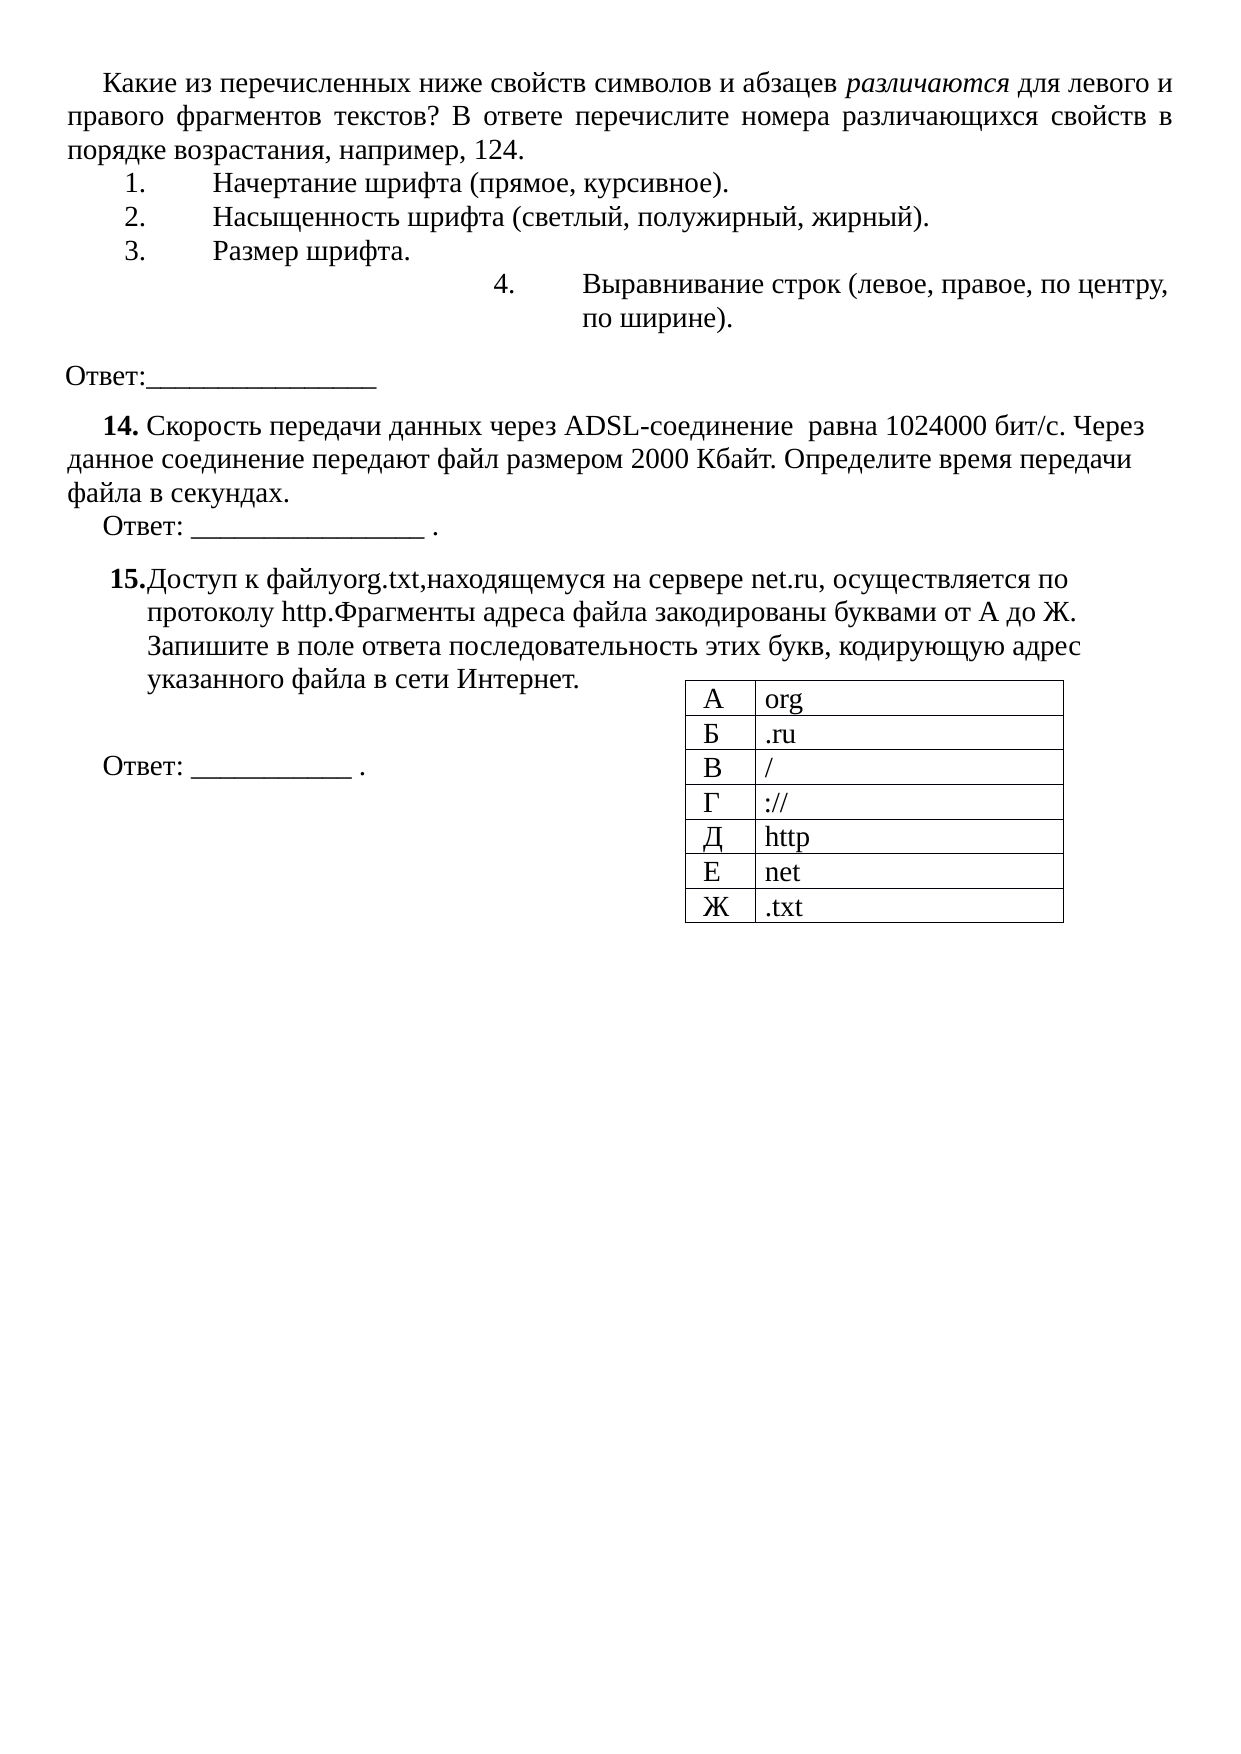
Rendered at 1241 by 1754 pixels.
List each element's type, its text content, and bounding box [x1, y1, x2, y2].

text [1064, 748, 1175, 782]
table_cell Ж [686, 889, 703, 922]
text Какие из перечисленных ниже свойств символов и абзацев различаются для левого и правого фрагментов текстов? В от­вете перечислите номера различающихся свойств в порядке возрастания, например, 124. [67, 65, 1173, 166]
table_header А [686, 681, 703, 715]
table_cell Д [686, 820, 703, 853]
table_cell :// [756, 785, 1063, 818]
text Ответ: [65, 358, 1173, 392]
list Насыщенность шрифта (светлый, полужирный, жирный). [124, 199, 1175, 233]
table_cell Г [686, 785, 703, 818]
text Ответ: ___________ . [67, 748, 685, 782]
list Размер шрифта. [124, 233, 1175, 266]
table_cell .txt [756, 889, 764, 922]
list Начертание шрифта (прямое, курсивное). [124, 166, 1175, 199]
list Выравнивание строк (левое, правое, по центру, по ширине). [493, 266, 1173, 333]
table_cell .ru [756, 716, 764, 749]
table_cell net [756, 854, 764, 888]
text Ответ: ________________ . [67, 508, 1175, 542]
table_header org [756, 681, 764, 715]
list Доступ к файлуorg.txt,находящемуся на сервере net.ru, осуществляется по протоколу http.Фрагменты адреса файла закодированы буквами от А до Ж. Запишите в поле ответа последовательность этих букв, кодирующую адрес указан­ного файла в сети Интернет. [109, 561, 1175, 695]
table_cell http [756, 820, 764, 853]
table_cell / [756, 750, 764, 784]
text 14. Скорость передачи данных через ADSL-соединение равна 1024000 бит/с. Через данное соединение передают файл размером 2000 Кбайт. Определите время передачи файла в секундах. [67, 408, 1175, 508]
table_cell В [686, 750, 703, 784]
table_cell Б [686, 716, 703, 749]
table_cell Е [686, 854, 703, 888]
